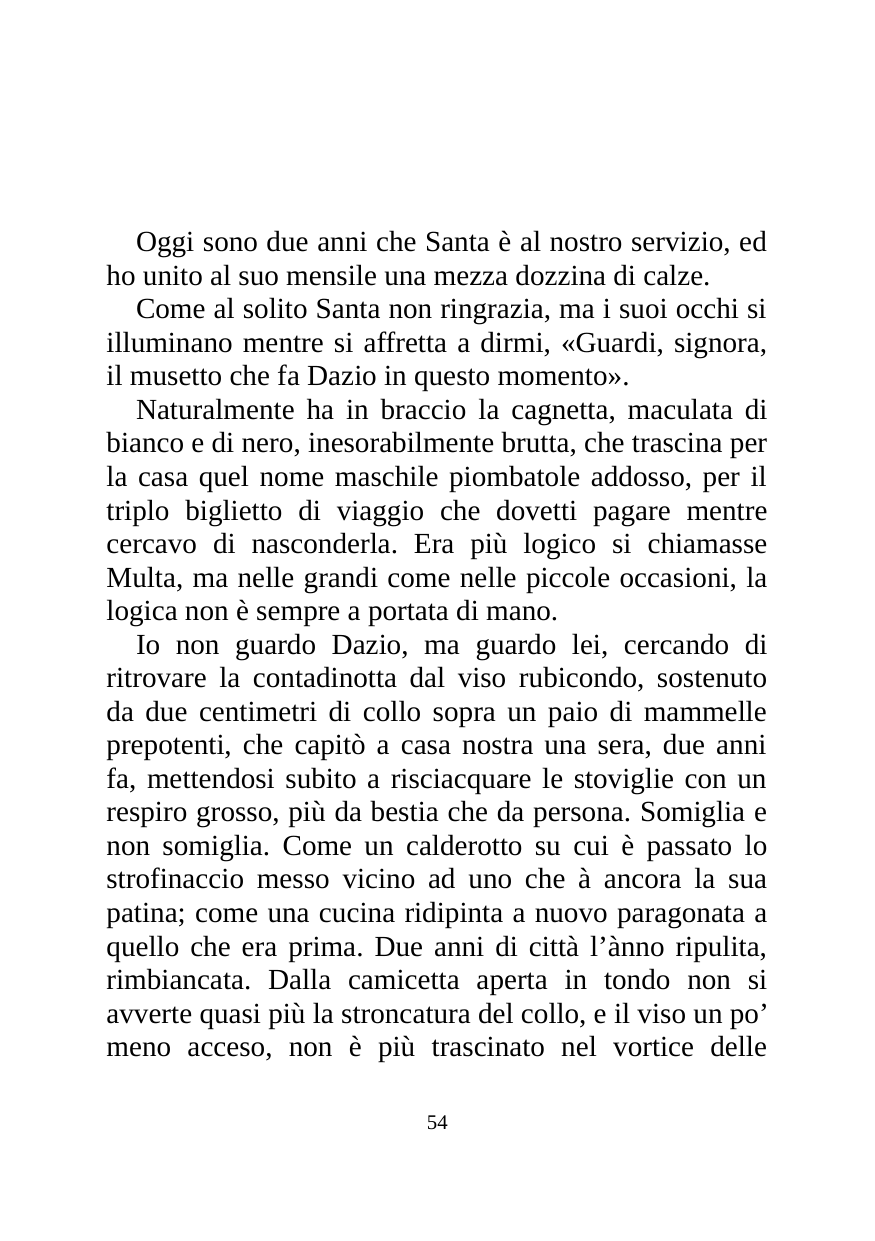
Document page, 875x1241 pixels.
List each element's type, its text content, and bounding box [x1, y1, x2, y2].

text Naturalmente ha in braccio la cagnetta, maculata di bianco e di nero, inesorabilmente brutta, che trascina per la casa quel nome maschile piombatole addosso, per il triplo biglietto di viaggio che dovetti pagare mentre cercavo di nasconderla. Era più logico si chiamasse Multa, ma nelle grandi come nelle piccole occasioni, la logica non è sempre a portata di mano. [106, 392, 768, 627]
text Come al solito Santa non ringrazia, ma i suoi occhi si illuminano mentre si affretta a dirmi, «Guardi, signora, il musetto che fa Dazio in questo momento». [106, 291, 768, 392]
text Io non guardo Dazio, ma guardo lei, cercando di ritrovare la contadinotta dal viso rubicondo, sostenuto da due centimetri di collo sopra un paio di mammelle prepotenti, che capitò a casa nostra una sera, due anni fa, mettendosi subito a risciacquare le stoviglie con un respiro grosso, più da bestia che da persona. Somiglia e non somiglia. Come un calderotto su cui è passato lo strofinaccio messo vicino ad uno che à ancora la sua patina; come una cucina ridipinta a nuovo paragonata a quello che era prima. Due anni di città l’ànno ripulita, rimbiancata. Dalla camicetta aperta in tondo non si avverte quasi più la stroncatura del collo, e il viso un po’ meno acceso, non è più trascinato nel vortice delle [106, 627, 768, 1063]
text Oggi sono due anni che Santa è al nostro servizio, ed ho unito al suo mensile una mezza dozzina di calze. [106, 224, 768, 291]
